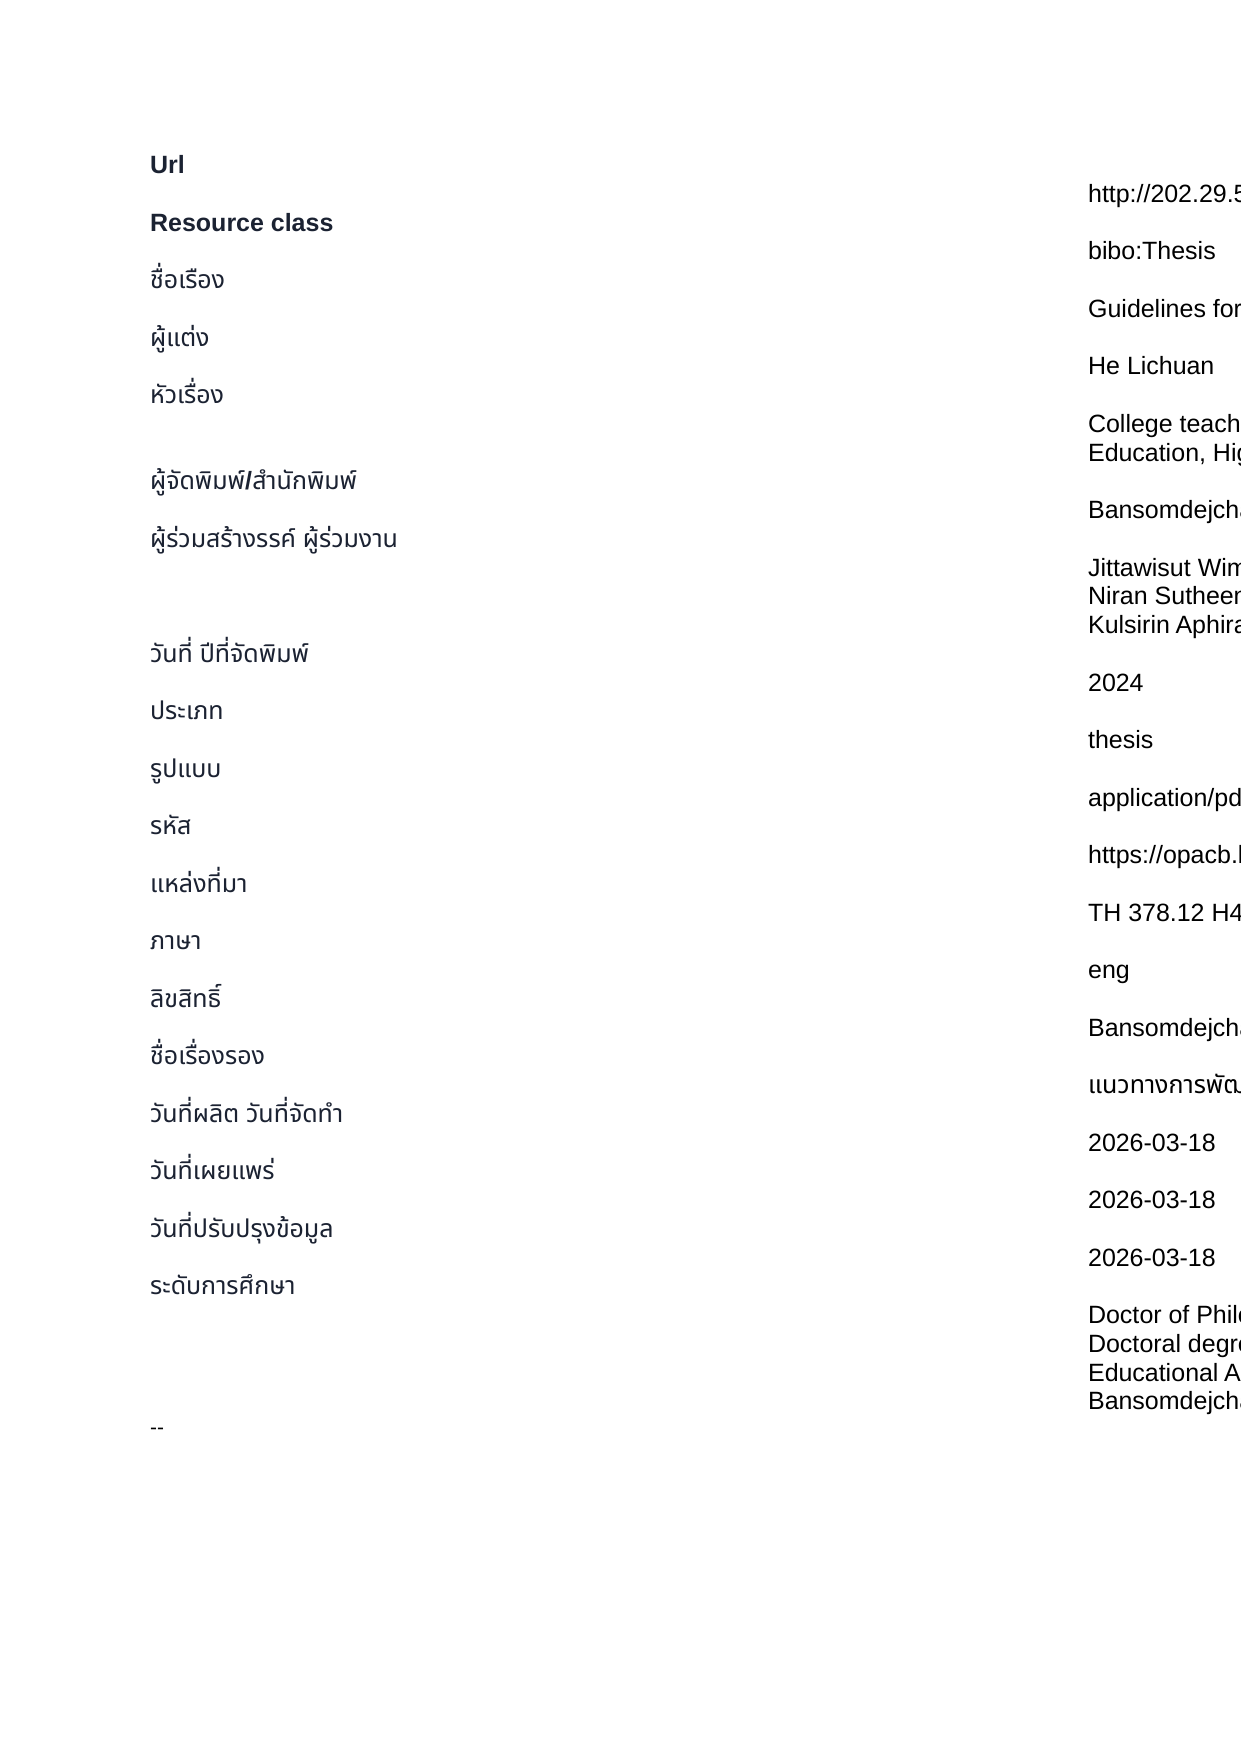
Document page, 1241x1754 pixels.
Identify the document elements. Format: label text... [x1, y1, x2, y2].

text Url [150, 150, 1090, 179]
text -- [150, 1415, 1090, 1439]
text Bansomdejchaopraya Rajabhat University. Office of Academic Resources and Information Technology [1088, 495, 1240, 524]
text Niran Sutheeniran [1088, 581, 1240, 610]
text Doctoral degree [1088, 1329, 1240, 1357]
text 2026-03-18 [1088, 1185, 1240, 1214]
text ผู้จัดพิมพ์/สำนักพิมพ์ [150, 466, 1090, 495]
text ประเภท [150, 696, 1090, 725]
text วันที่ผลิต วันที่จัดทำ [150, 1099, 1090, 1127]
text ชื่อเรือง [150, 265, 1090, 294]
text http://202.29.54.157/s/library/item/3570 [1088, 179, 1240, 207]
text วันที่ ปีที่จัดพิมพ์ [150, 639, 1090, 667]
text application/pdf [1088, 782, 1240, 811]
text https://opacb.bsru.ac.th/cgi-bin/koha/opac-detail.pl?biblionumber=128024 ลิงค์ข้อมูลในระบบ Matrix [1088, 840, 1240, 869]
text ชื่อเรื่องรอง [150, 1041, 1090, 1070]
text Kulsirin Aphiratvoradej [1088, 610, 1240, 639]
text Guidelines for improving the teaching staff construction in application-oriented universities in Zhejiang [1088, 294, 1240, 322]
text 2026-03-18 [1088, 1242, 1240, 1271]
text วันที่ปรับปรุงข้อมูล [150, 1214, 1090, 1242]
text Doctor of Philosophy [1088, 1300, 1240, 1329]
text eng [1088, 955, 1240, 984]
text 2026-03-18 [1088, 1127, 1240, 1156]
text วันที่เผยแพร่ [150, 1156, 1090, 1185]
text ลิขสิทธิ์ [150, 984, 1090, 1012]
text TH 378.12 H432G 2024 [1088, 897, 1240, 926]
text bibo:Thesis [1088, 236, 1240, 265]
text Jittawisut Wimuttipanya [1088, 552, 1240, 581]
text รหัส [150, 811, 1090, 840]
text ผู้แต่ง [150, 322, 1090, 351]
text ภาษา [150, 926, 1090, 955]
text Educational Administration [1088, 1357, 1240, 1386]
text Education, Higher -- China -- Zhejiang -- Administration [1088, 437, 1240, 466]
text แนวทางการพัฒนาบุคลากรด้านการสอนในหลักสูตรนวัตกรรมและการเป็นผู้ประกอบการของมหาวิทยาลัยที่เน้นการประยุกต์ใช้ในมณฑลเจ้อเจียง [1088, 1070, 1240, 1099]
text Resource class [150, 207, 1090, 236]
text 2024 [1088, 667, 1240, 696]
text thesis [1088, 725, 1240, 754]
text College teachers -- China -- Zhejiang -- Professional development [1088, 409, 1240, 437]
text Bansomdejchaopraya Rajabhat University [1088, 1012, 1240, 1041]
text He Lichuan [1088, 351, 1240, 380]
text ระดับการศึกษา [150, 1271, 1090, 1300]
text Bansomdejchaopraya Rajabhat University [1088, 1386, 1240, 1415]
text หัวเรื่อง [150, 380, 1090, 409]
text แหล่งที่มา [150, 869, 1090, 897]
text รูปแบบ [150, 754, 1090, 782]
text ผู้ร่วมสร้างรรค์ ผู้ร่วมงาน [150, 524, 1090, 552]
